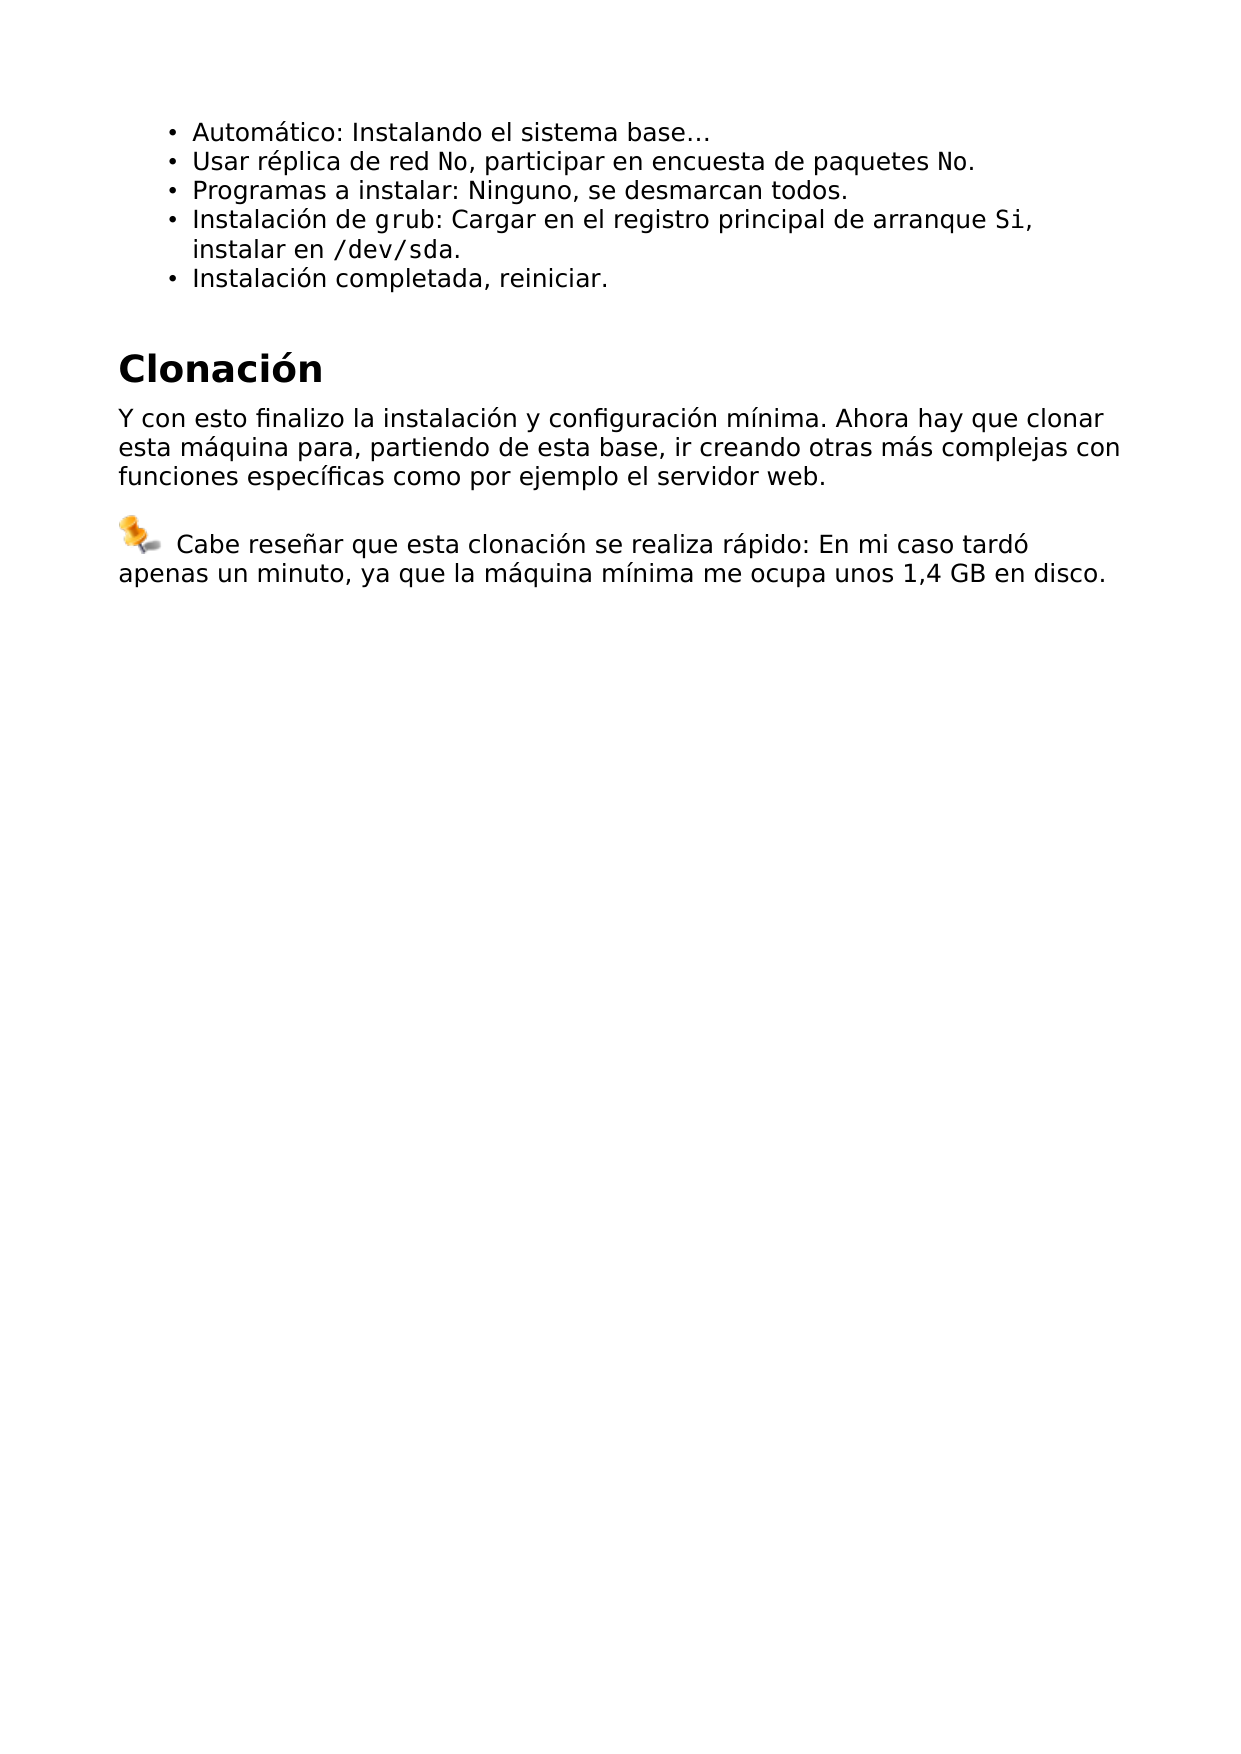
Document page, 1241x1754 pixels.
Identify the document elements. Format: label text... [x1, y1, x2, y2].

list Instalación de grub: Cargar en el registro principal de arranque Si, instalar en /dev/sda. [177, 206, 1122, 264]
text Y con esto finalizo la instalación y configuración mínima. Ahora hay que clonar esta máquina para, partiendo de esta base, ir creando otras más complejas con funciones específicas como por ejemplo el servidor web. [118, 404, 1122, 491]
list Instalación completada, reiniciar. [177, 264, 1122, 293]
text Cabe reseñar que esta clonación se realiza rápido: En mi caso tardó apenas un minuto, ya que la máquina mínima me ocupa unos 1,4 GB en disco. [118, 504, 1122, 589]
list Usar réplica de red No, participar en encuesta de paquetes No. [177, 147, 1122, 176]
list Programas a instalar: Ninguno, se desmarcan todos. [177, 176, 1122, 206]
picture [118, 503, 169, 554]
subtitle Clonación [118, 348, 1122, 391]
list Automático: Instalando el sistema base… [177, 118, 1122, 147]
